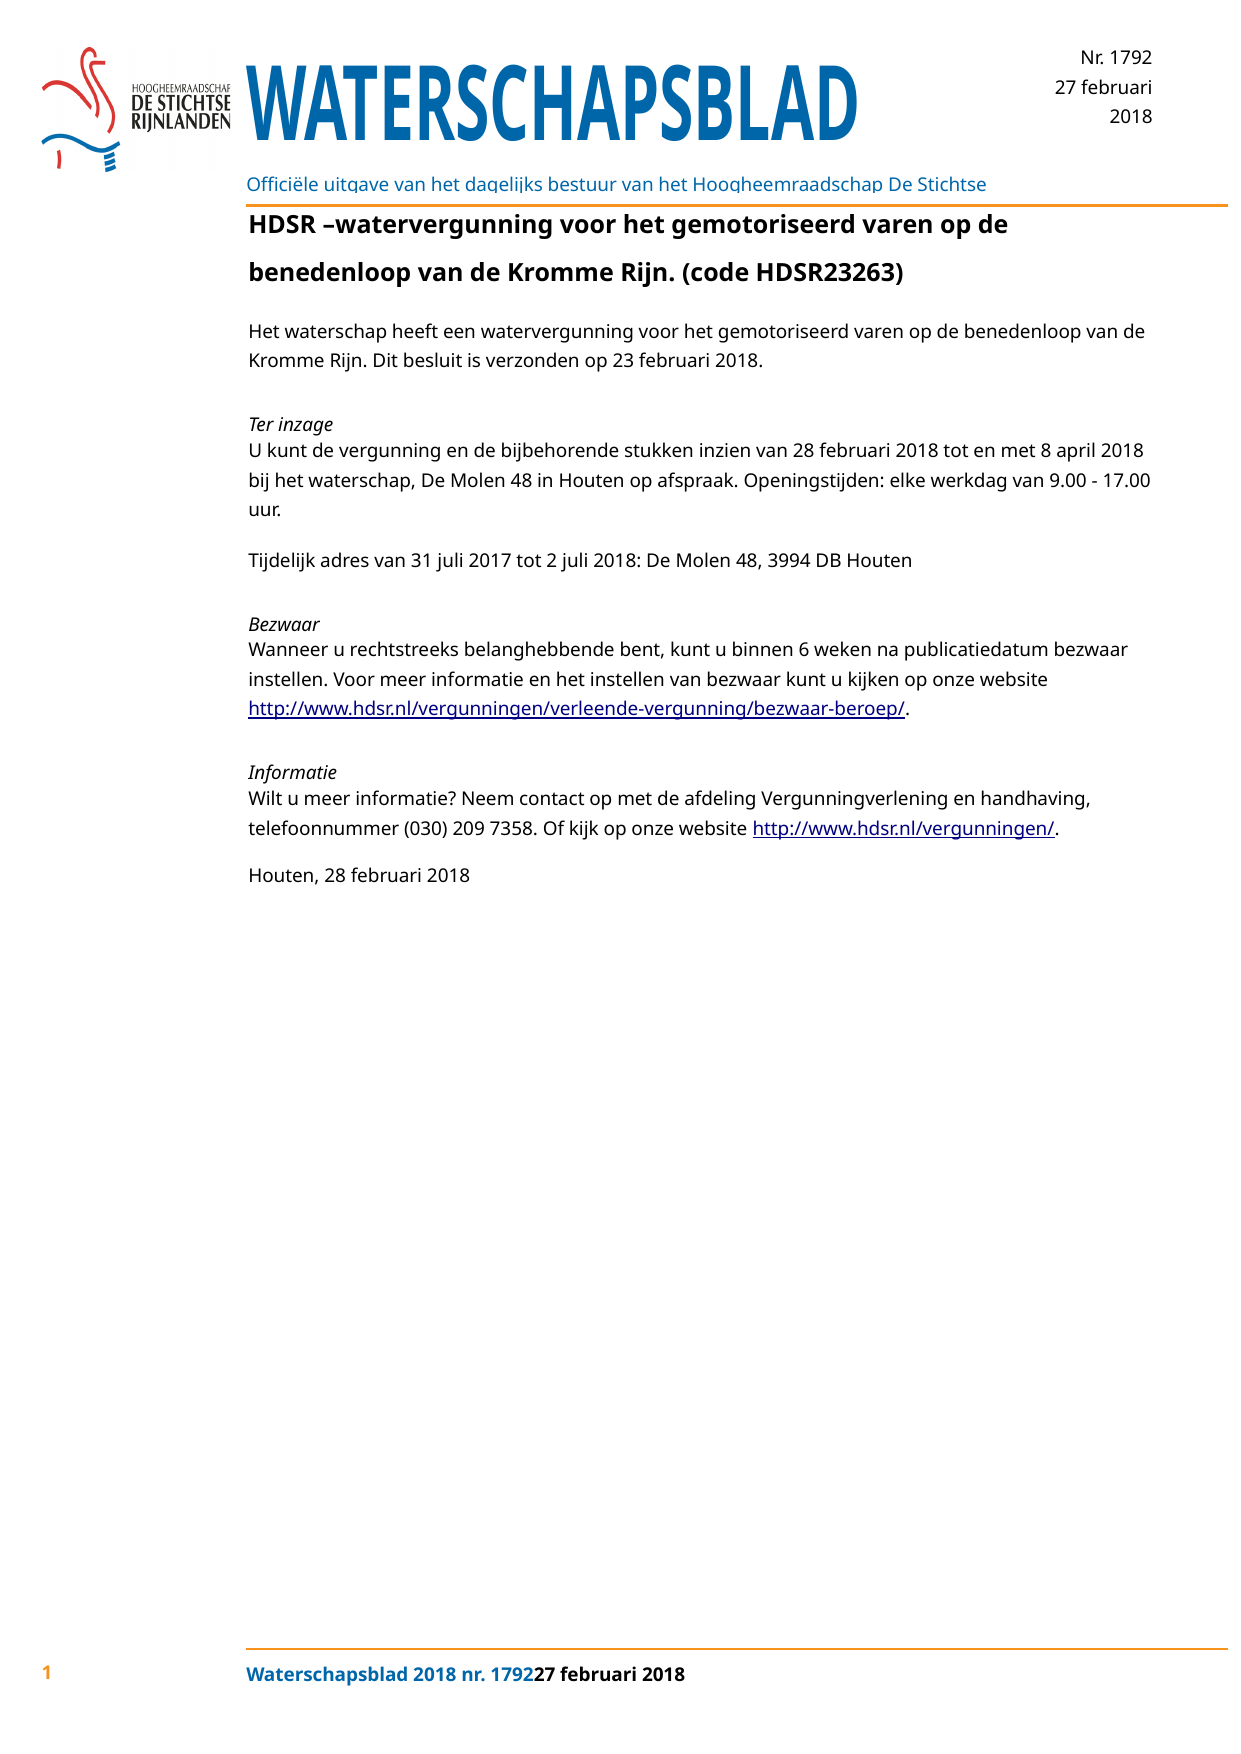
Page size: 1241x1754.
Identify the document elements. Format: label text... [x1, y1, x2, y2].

text Wanneer u rechtstreeks belanghebbende bent, kunt u binnen 6 weken na publicatiedatum bezwaar instellen. Voor meer informatie en het instellen van bezwaar kunt u kijken op onze website http://www.hdsr.nl/vergunningen/verleende-vergunning/bezwaar-beroep/. [248, 636, 1152, 721]
text Informatie [248, 759, 1152, 785]
text Het waterschap heeft een watervergunning voor het gemotoriseerd varen op de benedenloop van de Kromme Rijn. Dit besluit is verzonden op 23 februari 2018. [248, 318, 1152, 373]
text Bezwaar [248, 611, 1152, 636]
text Wilt u meer informatie? Neem contact op met de afdeling Vergunningverlening en handhaving, telefoonnummer (030) 209 7358. Of kijk op onze website http://www.hdsr.nl/vergunningen/. [248, 785, 1152, 841]
text HDSR –watervergunning voor het gemotoriseerd varen op de benedenloop van de Kromme Rijn. (code HDSR23263) [248, 207, 1152, 288]
text U kunt de vergunning en de bijbehorende stukken inzien van 28 februari 2018 tot en met 8 april 2018 bij het waterschap, De Molen 48 in Houten op afspraak. Openingstijden: elke werkdag van 9.00 - 17.00 uur. [248, 437, 1152, 522]
text Ter inzage [248, 411, 1152, 437]
text Houten, 28 februari 2018 [248, 863, 1152, 888]
picture [41, 47, 231, 172]
text Tijdelijk adres van 31 juli 2017 tot 2 juli 2018: De Molen 48, 3994 DB Houten [248, 547, 1152, 572]
